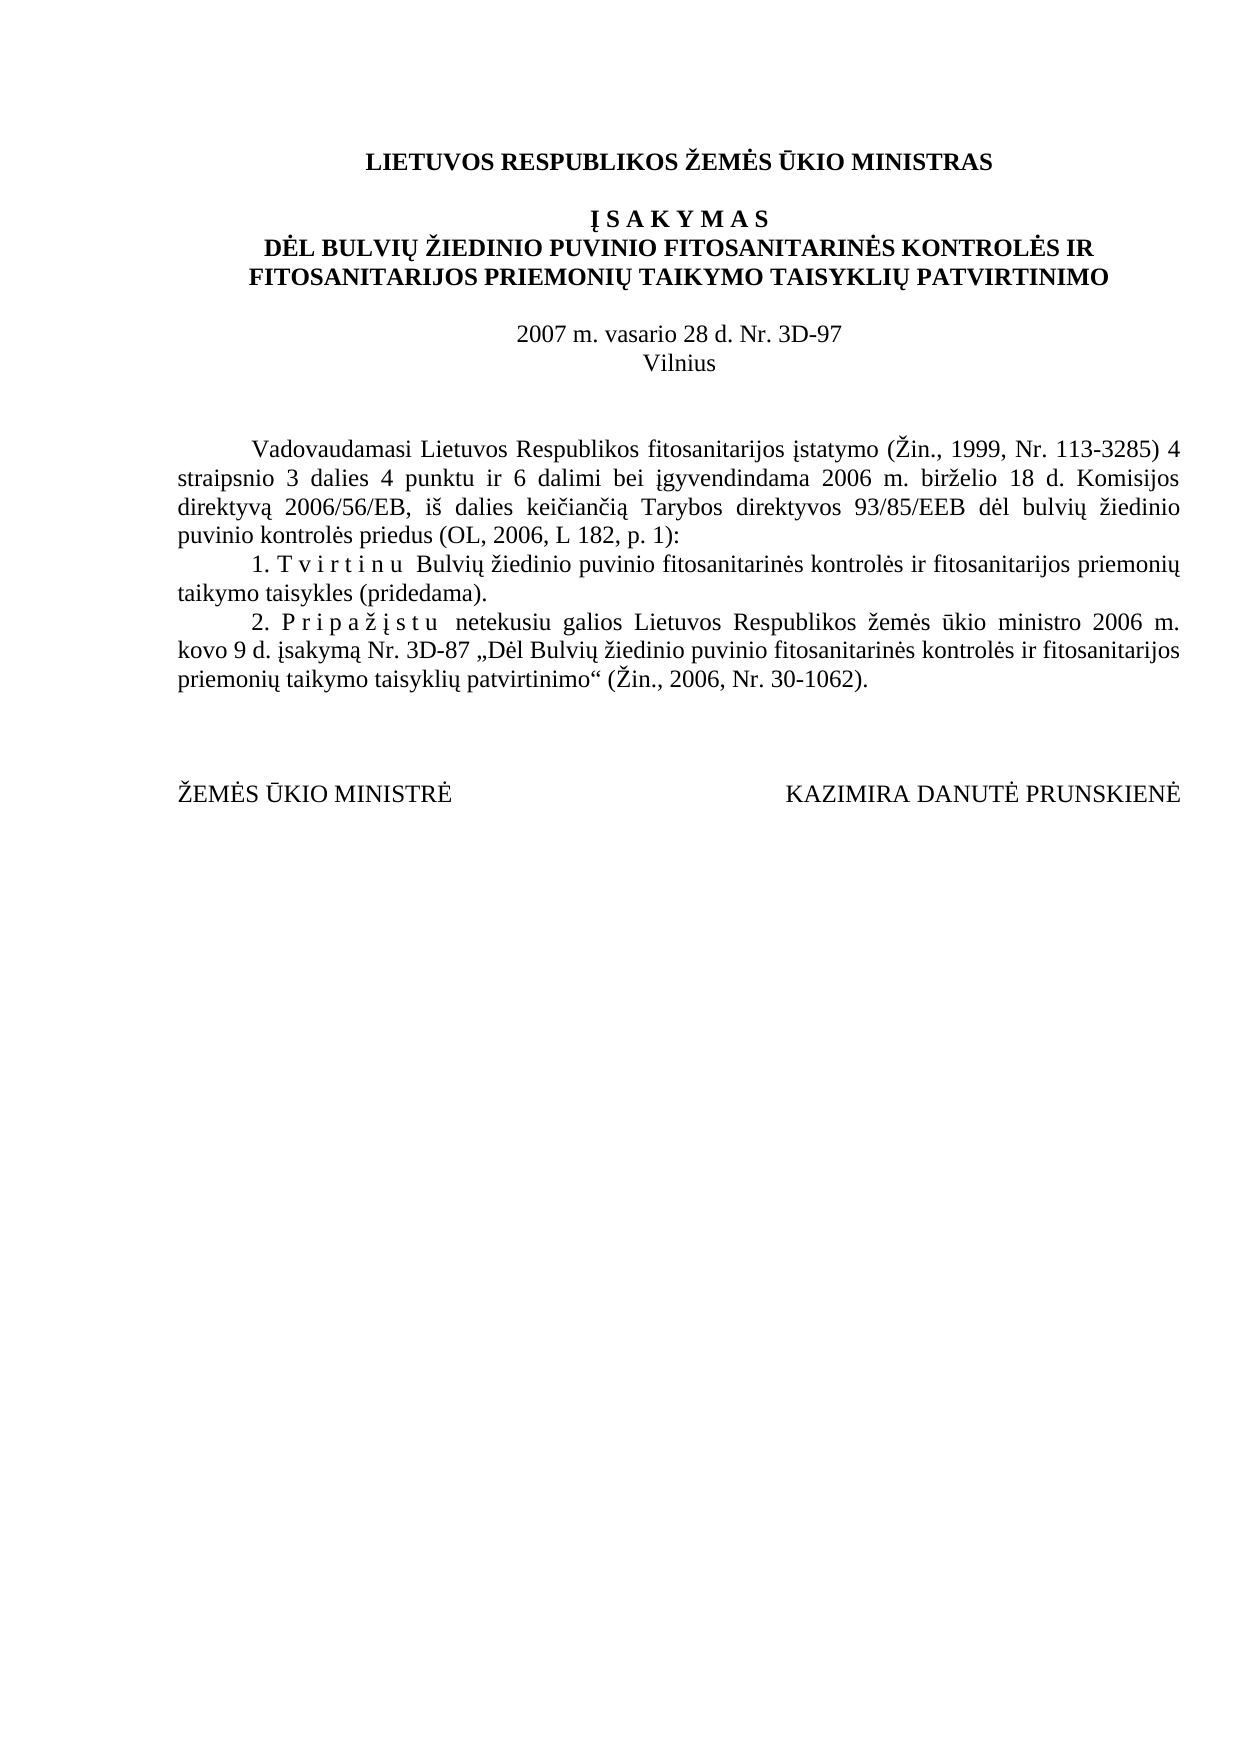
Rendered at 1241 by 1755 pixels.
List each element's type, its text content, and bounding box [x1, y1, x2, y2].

text ŽEMĖS ŪKIO MINISTRĖ KAZIMIRA DANUTĖ PRUNSKIENĖ [177, 779, 1181, 808]
text Į S A K Y M A S [177, 204, 1181, 233]
text DĖL BULVIŲ ŽIEDINIO PUVINIO FITOSANITARINĖS KONTROLĖS IR FITOSANITARIJOS PRIEMONIŲ TAIKYMO TAISYKLIŲ PATVIRTINIMO [177, 233, 1181, 291]
text Vadovaudamasi Lietuvos Respublikos fitosanitarijos įstatymo (Žin., 1999, Nr. 113-3285) 4 straipsnio 3 dalies 4 punktu ir 6 dalimi bei įgyvendindama 2006 m. birželio 18 d. Komisijos direktyvą 2006/56/EB, iš dalies keičiančią Tarybos direktyvos 93/85/EEB dėl bulvių žiedinio puvinio kontrolės priedus (OL, 2006, L 182, p. 1): [177, 434, 1181, 549]
text 2007 m. vasario 28 d. Nr. 3D-97 [177, 319, 1181, 348]
text 2. Pripažįstu netekusiu galios Lietuvos Respublikos žemės ūkio ministro 2006 m. kovo 9 d. įsakymą Nr. 3D-87 „Dėl Bulvių žiedinio puvinio fitosanitarinės kontrolės ir fitosanitarijos priemonių taikymo taisyklių patvirtinimo“ (Žin., 2006, Nr. 30-1062). [177, 607, 1181, 693]
text 1. Tvirtinu Bulvių žiedinio puvinio fitosanitarinės kontrolės ir fitosanitarijos priemonių taikymo taisykles (pridedama). [177, 549, 1181, 607]
text LIETUVOS RESPUBLIKOS ŽEMĖS ŪKIO MINISTRAS [177, 147, 1181, 176]
text Vilnius [177, 348, 1181, 377]
